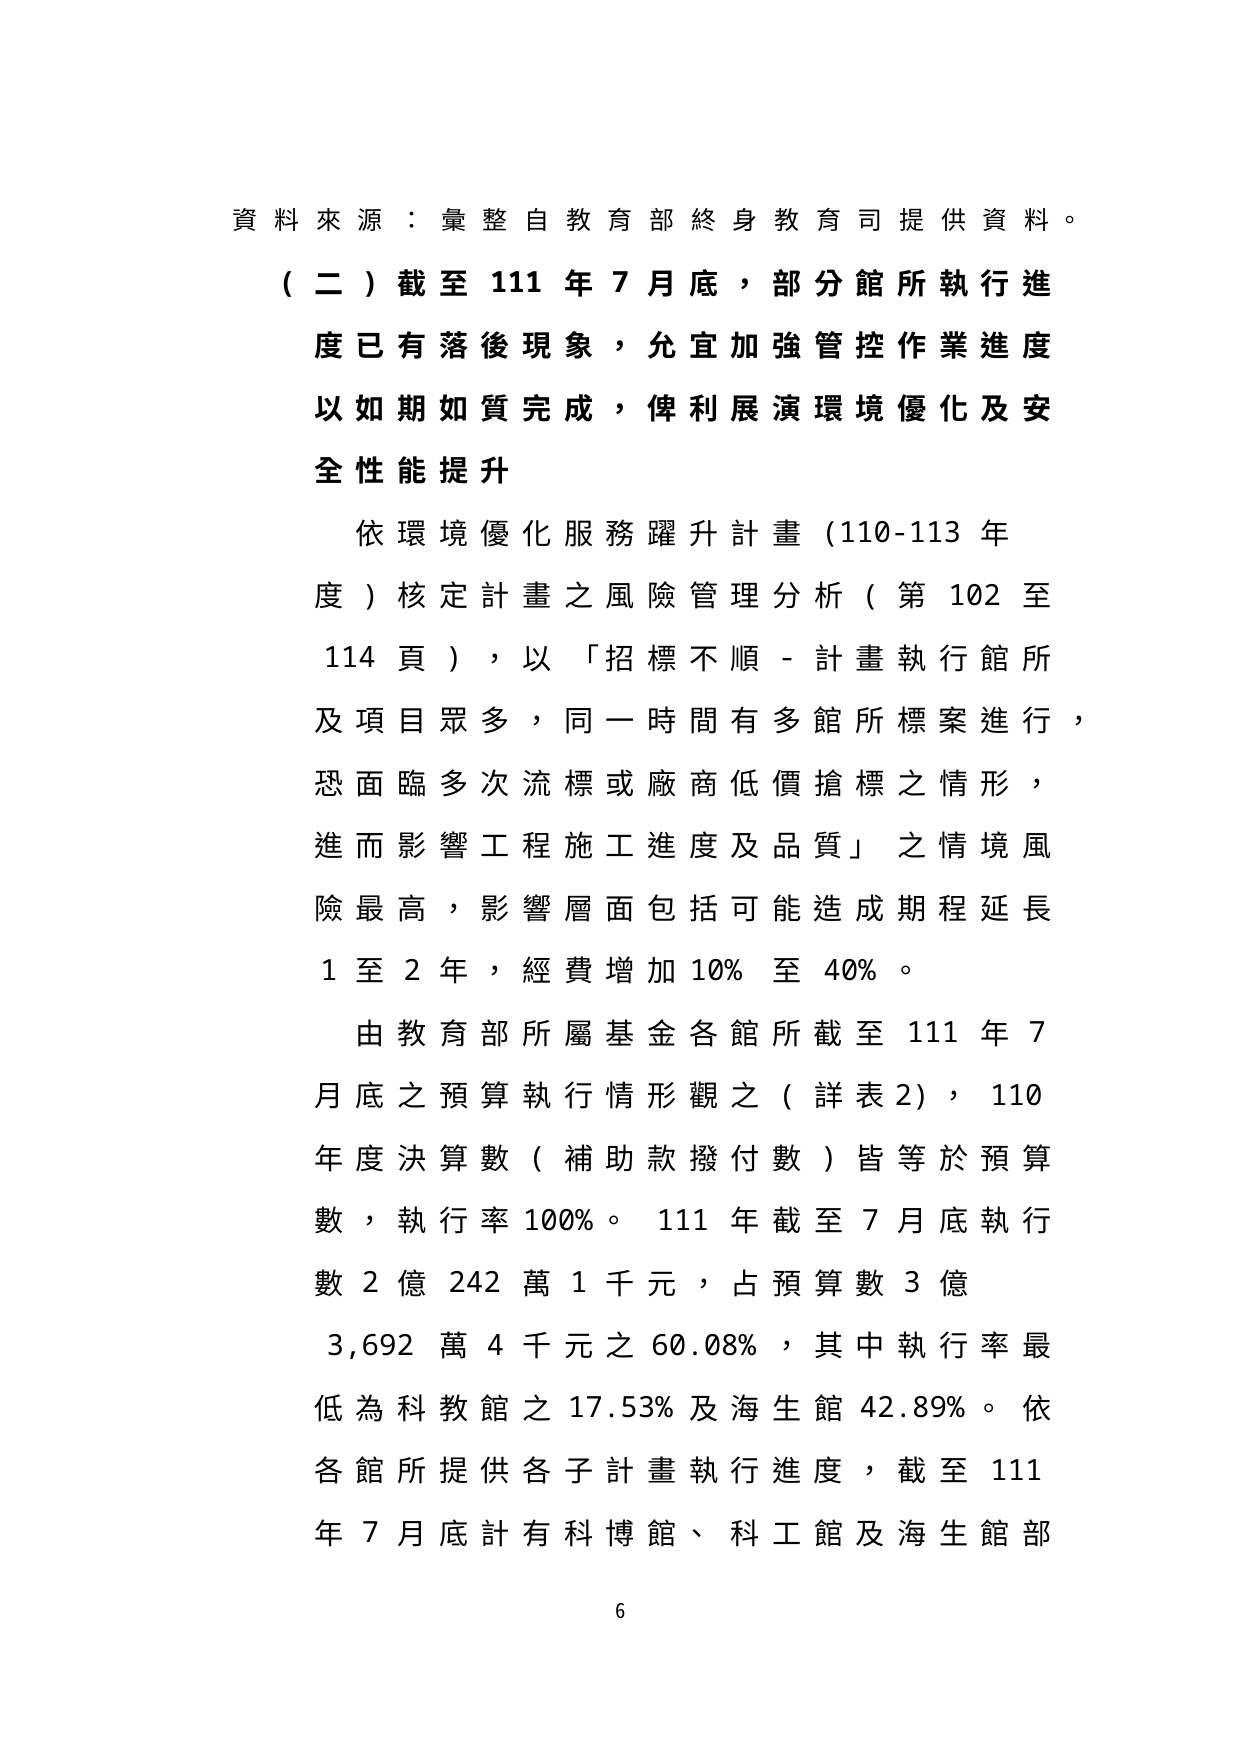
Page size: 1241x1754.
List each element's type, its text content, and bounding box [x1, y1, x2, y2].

text 由教育部所屬基金各館所截至111年7月底之預算執行情形觀之(詳表2)，110年度決算數(補助款撥付數)皆等於預算數，執行率100%。111年截至7月底執行數2億242萬1千元，占預算數3億3,692萬4千元之60.08%，其中執行率最低為科教館之17.53%及海生館42.89%。依各館所提供各子計畫執行進度，截至111年7月底計有科博館、科工館及海生館部分子計畫(詳表3)執行進度未如預期，主因受新冠肺炎疫情影響，相關工程原物料、材料或設備未如預期到貨；或招標不順，無廠商或廠商不足而流標或廢標，各館所允宜加強管控作業進度以如期如質完成。 [271, 990, 1058, 1552]
text 資料來源：彙整自教育部終身教育司提供資料。 [210, 177, 1058, 240]
text (二)截至111年7月底，部分館所執行進度已有落後現象，允宜加強管控作業進度以如期如質完成，俾利展演環境優化及安全性能提升 [242, 240, 1058, 490]
text 依環境優化服務躍升計畫(110-113年度)核定計畫之風險管理分析(第102至114頁)，以「招標不順-計畫執行館所及項目眾多，同一時間有多館所標案進行，恐面臨多次流標或廠商低價搶標之情形，進而影響工程施工進度及品質」之情境風險最高，影響層面包括可能造成期程延長1至2年，經費增加10% 至40%。 [271, 490, 1058, 990]
